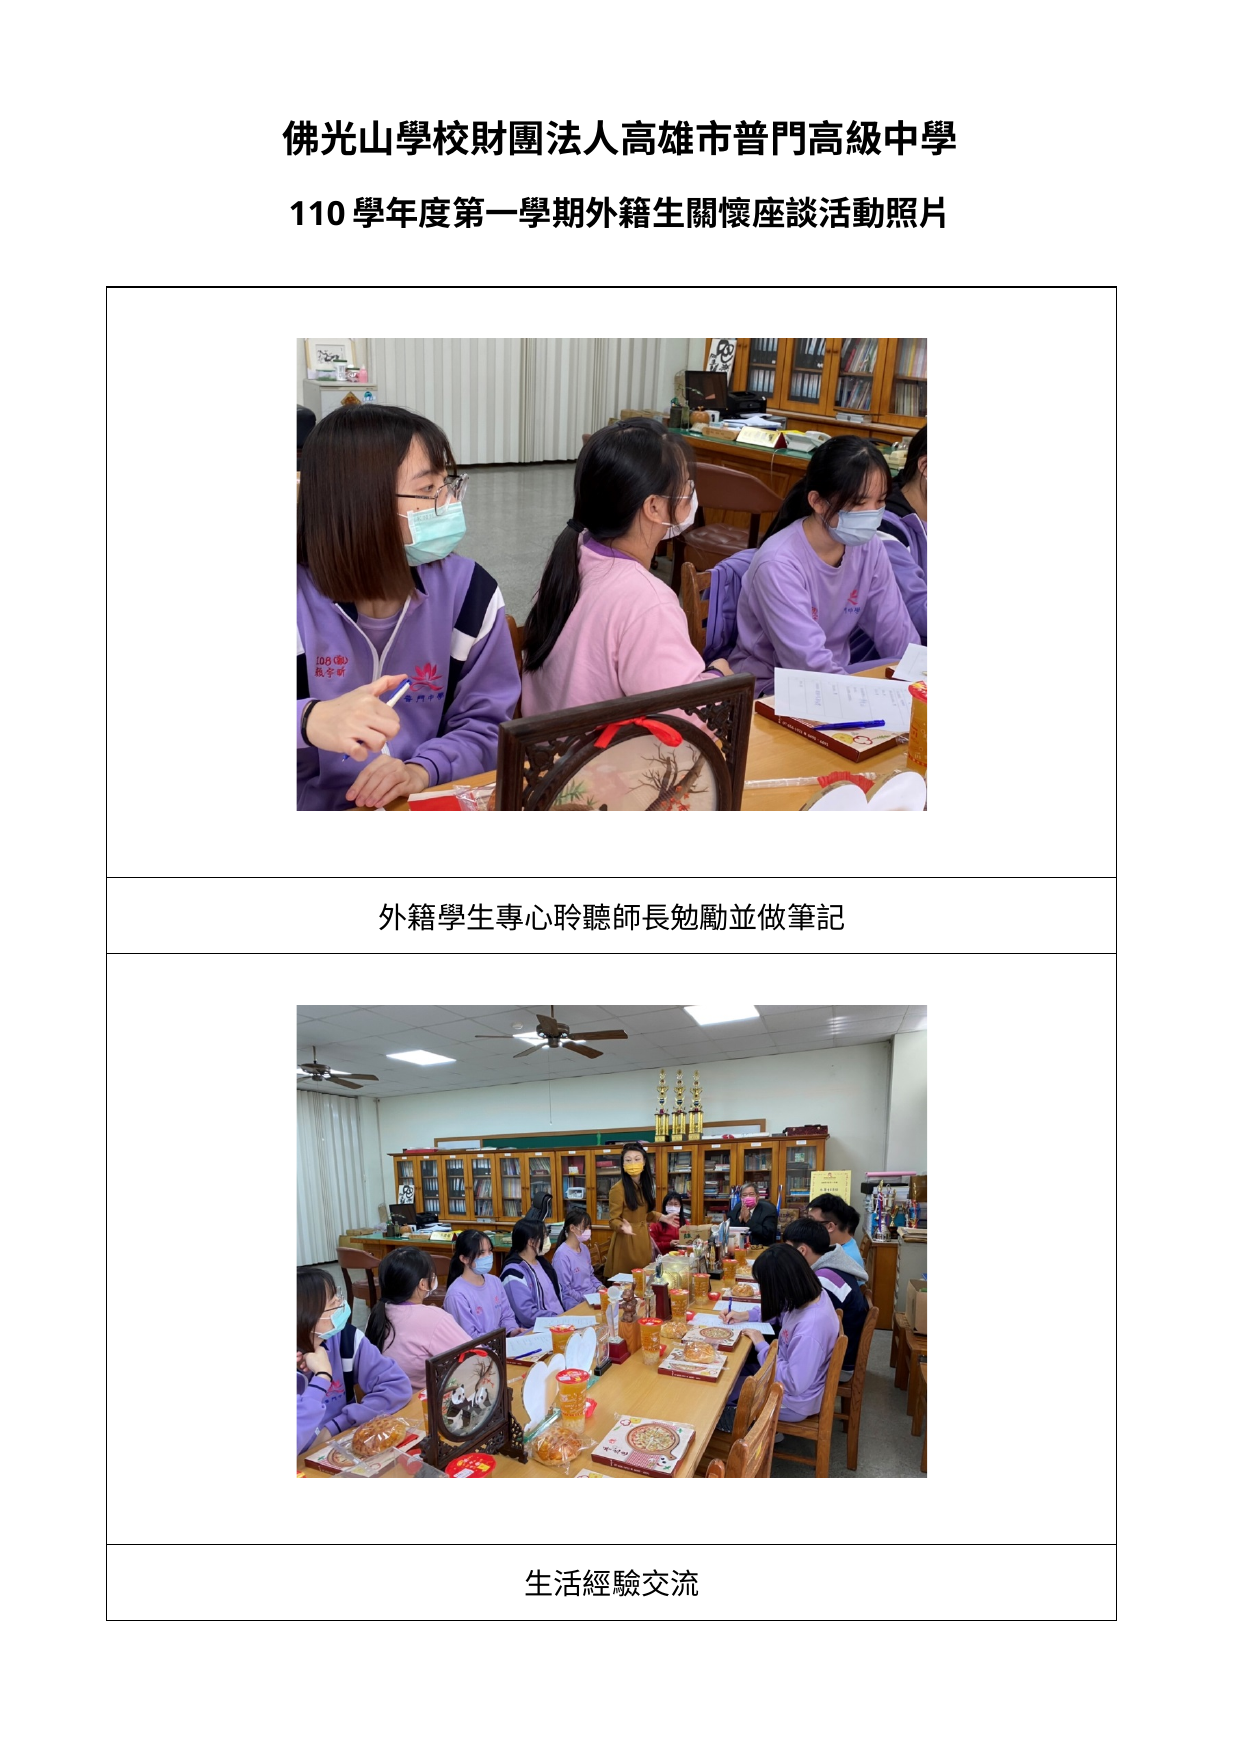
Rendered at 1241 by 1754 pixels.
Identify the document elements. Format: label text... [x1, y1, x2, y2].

picture [296, 1005, 928, 1478]
text 110學年度第一學期外籍生關懷座談活動照片 [118, 174, 1122, 249]
table_header [107, 288, 1116, 877]
table_cell 外籍學生專心聆聽師長勉勵並做筆記 [107, 878, 1116, 953]
text 佛光山學校財團法人高雄市普門高級中學 [118, 99, 1122, 174]
table_cell [107, 954, 1116, 1543]
picture [296, 338, 928, 811]
table_cell 生活經驗交流 [107, 1545, 1116, 1619]
